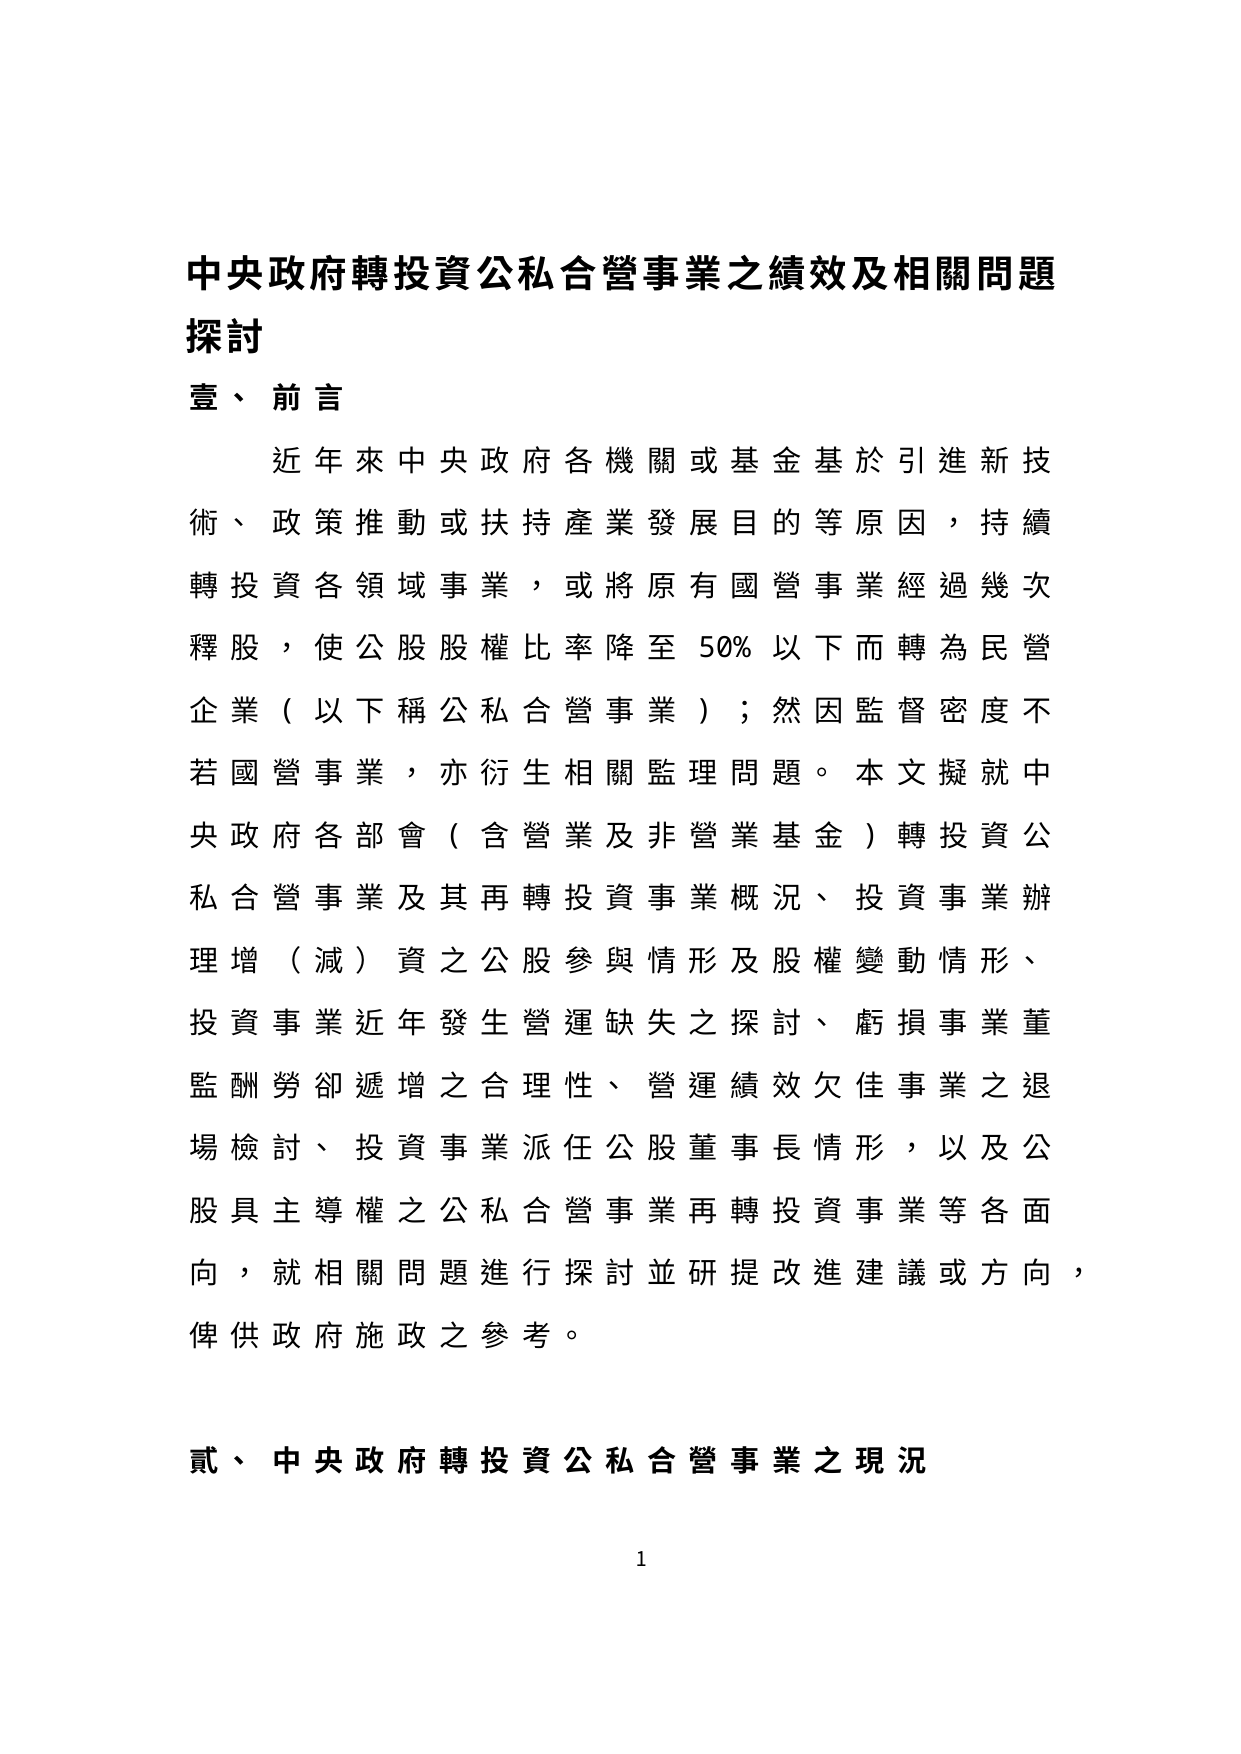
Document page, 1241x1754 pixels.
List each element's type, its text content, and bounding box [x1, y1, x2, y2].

text 中央政府轉投資公私合營事業之績效及相關問題探討 [183, 229, 1058, 354]
text 近年來中央政府各機關或基金基於引進新技術、政策推動或扶持產業發展目的等原因，持續轉投資各領域事業，或將原有國營事業經過幾次釋股，使公股股權比率降至50%以下而轉為民營企業(以下稱公私合營事業)；然因監督密度不若國營事業，亦衍生相關監理問題。本文擬就中央政府各部會(含營業及非營業基金)轉投資公私合營事業及其再轉投資事業概況、投資事業辦理增（減）資之公股參與情形及股權變動情形、投資事業近年發生營運缺失之探討、虧損事業董監酬勞卻遞增之合理性、營運績效欠佳事業之退場檢討、投資事業派任公股董事長情形，以及公股具主導權之公私合營事業再轉投資事業等各面向，就相關問題進行探討並研提改進建議或方向，俾供政府施政之參考。 [183, 417, 1058, 1354]
text 貳、中央政府轉投資公私合營事業之現況 [183, 1417, 1058, 1479]
text 壹、前言 [183, 354, 1058, 417]
